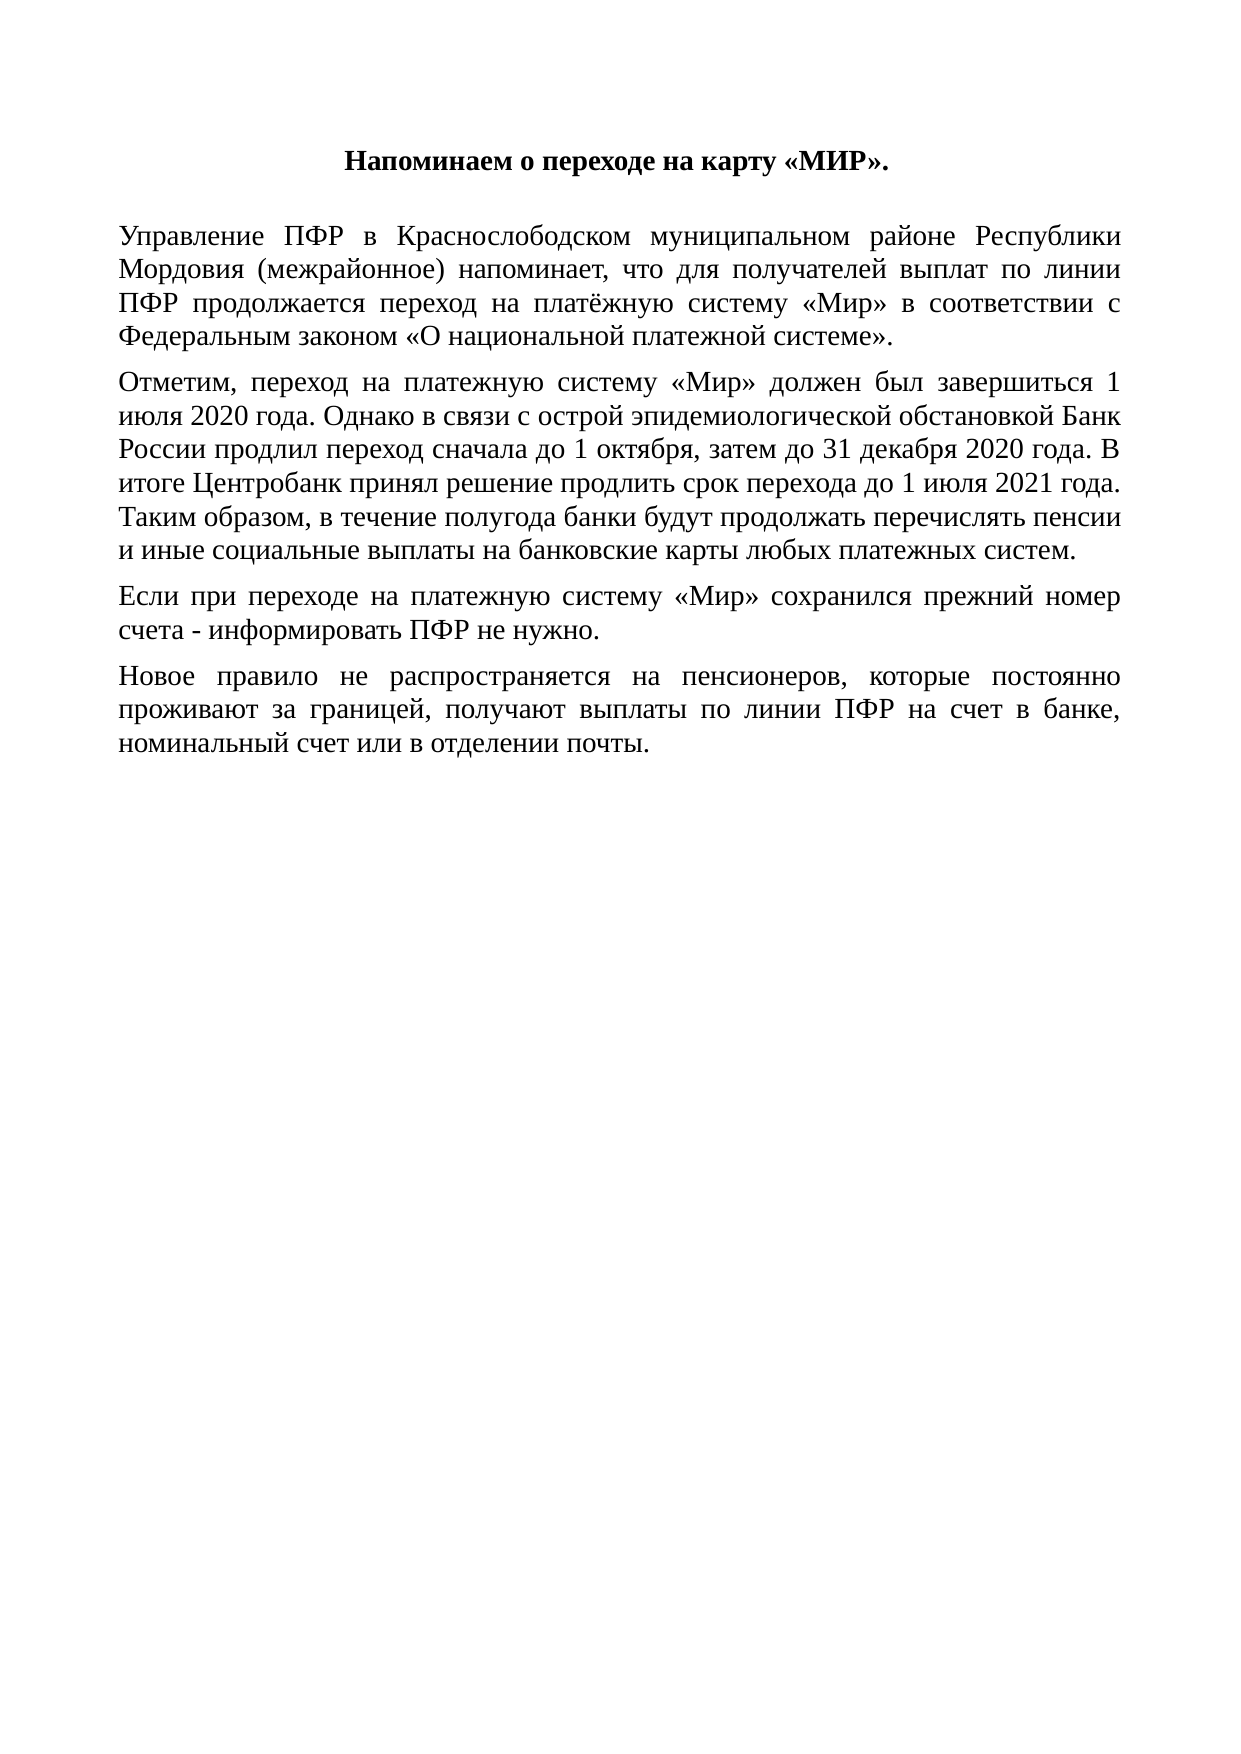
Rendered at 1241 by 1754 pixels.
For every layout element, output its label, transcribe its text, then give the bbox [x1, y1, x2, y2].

subtitle Напоминаем о переходе на карту «МИР». [118, 143, 1122, 177]
text Управление ПФР в Краснослободском муниципальном районе Республики Мордовия (межрайонное) напоминает, что для получателей выплат по линии ПФР продолжается переход на платёжную систему «Мир» в соответствии с Федеральным законом «О национальной платежной системе». [118, 218, 1122, 352]
text Новое правило не распространяется на пенсионеров, которые постоянно проживают за границей, получают выплаты по линии ПФР на счет в банке, номинальный счет или в отделении почты. [118, 658, 1122, 758]
text Если при переходе на платежную систему «Мир» сохранился прежний номер счета - информировать ПФР не нужно. [118, 578, 1122, 645]
text Отметим, переход на платежную систему «Мир» должен был завершиться 1 июля 2020 года. Однако в связи с острой эпидемиологической обстановкой Банк России продлил переход сначала до 1 октября, затем до 31 декабря 2020 года. В итоге Центробанк принял решение продлить срок перехода до 1 июля 2021 года. Таким образом, в течение полугода банки будут продолжать перечислять пенсии и иные социальные выплаты на банковские карты любых платежных систем. [118, 364, 1122, 566]
